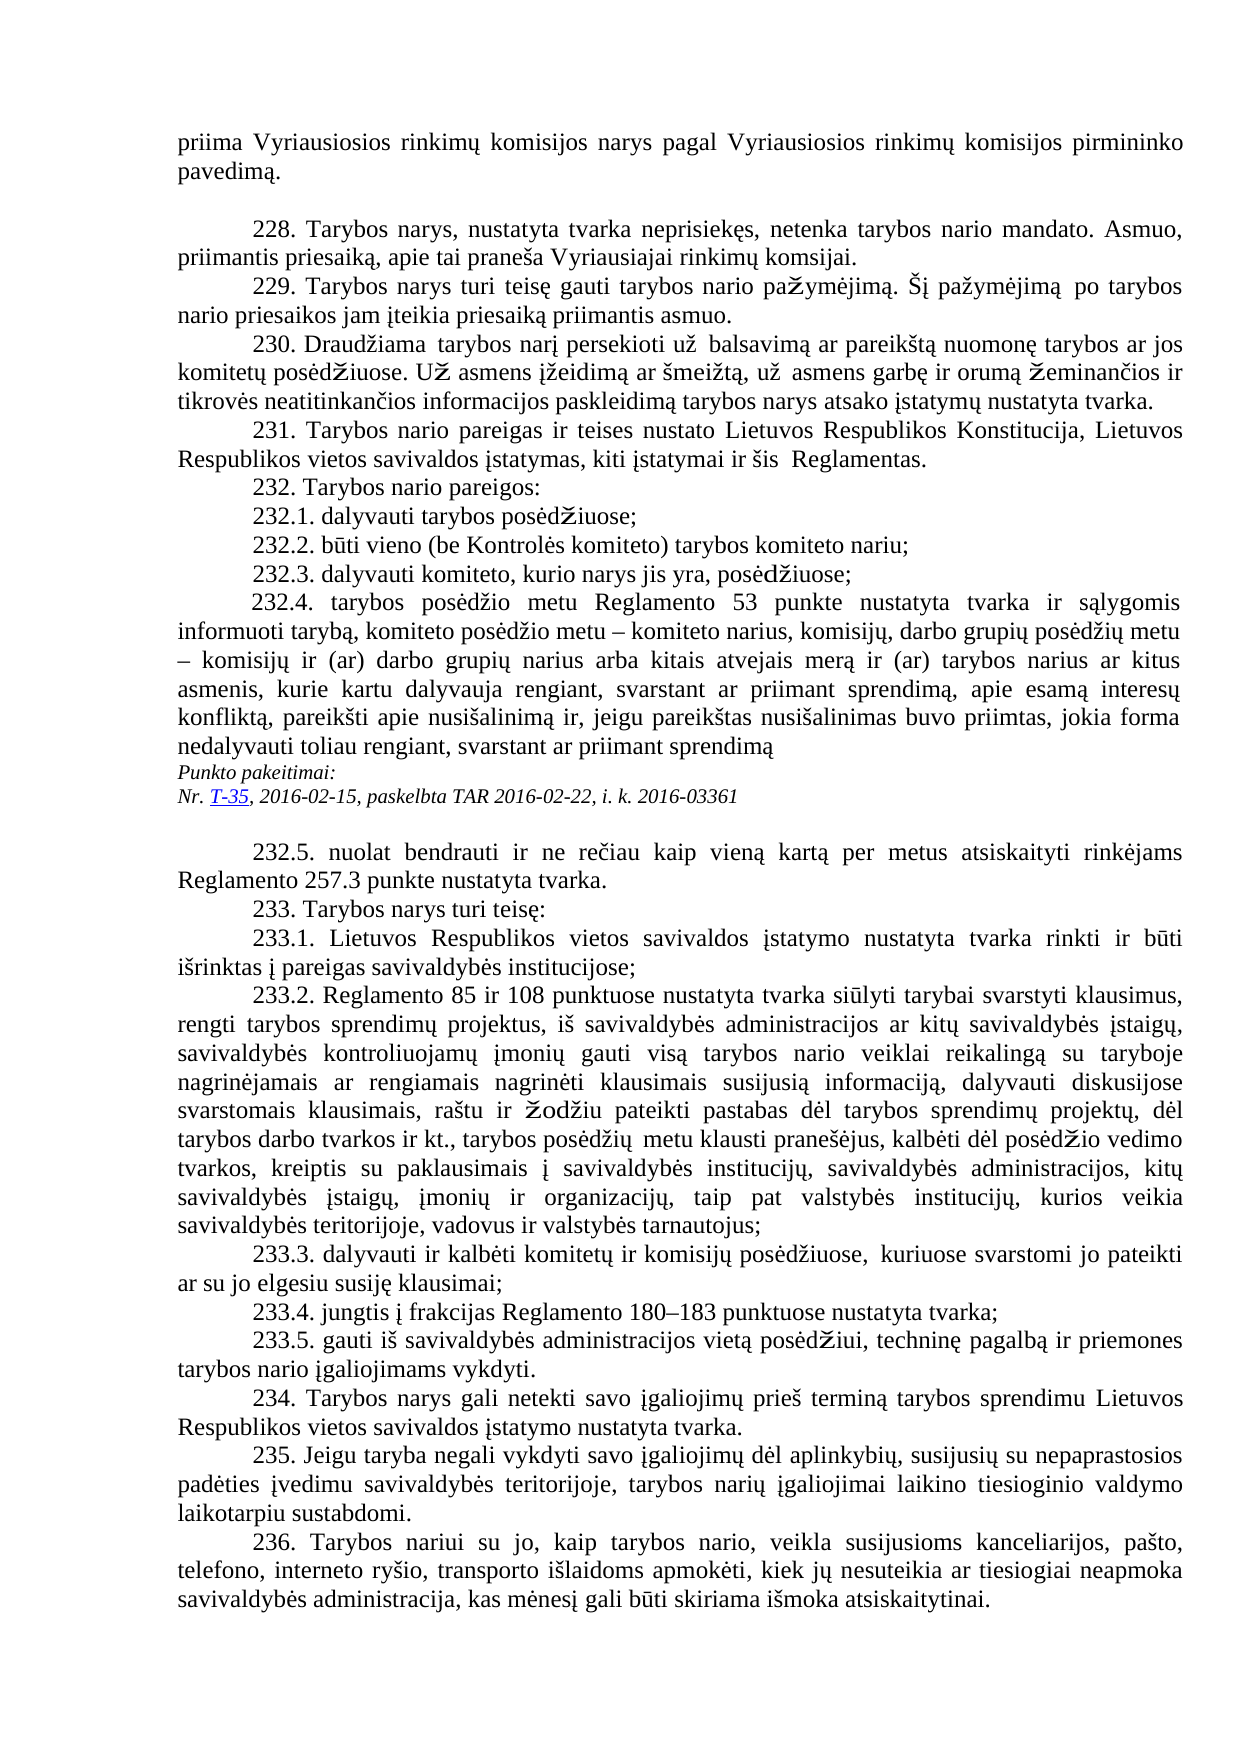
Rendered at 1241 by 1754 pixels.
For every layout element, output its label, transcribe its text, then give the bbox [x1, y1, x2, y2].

text 228. Tarybos narys, nustatyta tvarka neprisiekęs, netenka tarybos nario mandato. Asmuo, priimantis priesaiką, apie tai praneša Vyriausiajai rinkimų komsijai. [177, 214, 1183, 271]
text 233.2. Reglamento 85 ir 108 punktuose nustatyta tvarka siūlyti tarybai svarstyti klausimus, rengti tarybos sprendimų projektus, iš savivaldybės administracijos ar kitų savivaldybės įstaigų, savivaldybės kontroliuojamų įmonių gauti visą tarybos nario veiklai reikalingą su taryboje nagrinėjamais ar rengiamais nagrinėti klausimais susijusią informaciją, dalyvauti diskusijose svarstomais klausimais, raštu ir žodžiu pateikti pastabas dėl tarybos sprendimų projektų, dėl tarybos darbo tvarkos ir kt., tarybos posėdžių metu klausti pranešėjus, kalbėti dėl posėdžio vedimo tvarkos, kreiptis su paklausimais į savivaldybės institucijų, savivaldybės administracijos, kitų savivaldybės įstaigų, įmonių ir organizacijų, taip pat valstybės institucijų, kurios veikia savivaldybės teritorijoje, vadovus ir valstybės tarnautojus; [177, 981, 1183, 1239]
text Punkto pakeitimai: [177, 760, 1181, 784]
text 233.3. dalyvauti ir kalbėti komitetų ir komisijų posėdžiuose, kuriuose svarstomi jo pateikti ar su jo elgesiu susiję klausimai; [177, 1239, 1183, 1297]
text 232.2. būti vieno (be Kontrolės komiteto) tarybos komiteto nariu; [177, 530, 1183, 559]
text 233.5. gauti iš savivaldybės administracijos vietą posėdžiui, techninę pagalbą ir priemones tarybos nario įgaliojimams vykdyti. [177, 1326, 1183, 1383]
text 230. Draudžiama tarybos narį persekioti už balsavimą ar pareikštą nuomonę tarybos ar jos komitetų posėdžiuose. Už asmens įžeidimą ar šmeižtą, už asmens garbę ir orumą žeminančios ir tikrovės neatitinkančios informacijos paskleidimą tarybos narys atsako įstatymų nustatyta tvarka. [177, 329, 1183, 415]
text 231. Tarybos nario pareigas ir teises nustato Lietuvos Respublikos Konstitucija, Lietuvos Respublikos vietos savivaldos įstatymas, kiti įstatymai ir šis Reglamentas. [177, 415, 1183, 472]
text 233.1. Lietuvos Respublikos vietos savivaldos įstatymo nustatyta tvarka rinkti ir būti išrinktas į pareigas savivaldybės institucijose; [177, 923, 1183, 981]
text 232.1. dalyvauti tarybos posėdžiuose; [177, 501, 1183, 530]
text 233.4. jungtis į frakcijas Reglamento 180–183 punktuose nustatyta tvarka; [177, 1297, 1183, 1326]
text 232.3. dalyvauti komiteto, kurio narys jis yra, posėdžiuose; [177, 559, 1183, 587]
text Nr. T-35, 2016-02-15, paskelbta TAR 2016-02-22, i. k. 2016-03361 [177, 784, 1181, 808]
text 234. Tarybos narys gali netekti savo įgaliojimų prieš terminą tarybos sprendimu Lietuvos Respublikos vietos savivaldos įstatymo nustatyta tvarka. [177, 1383, 1183, 1441]
text 235. Jeigu taryba negali vykdyti savo įgaliojimų dėl aplinkybių, susijusių su nepaprastosios padėties įvedimu savivaldybės teritorijoje, tarybos narių įgaliojimai laikino tiesioginio valdymo laikotarpiu sustabdomi. [177, 1441, 1183, 1527]
text priima Vyriausiosios rinkimų komisijos narys pagal Vyriausiosios rinkimų komisijos pirmininko pavedimą. [177, 127, 1183, 185]
text 233. Tarybos narys turi teisę: [177, 894, 1183, 923]
text 232.4. tarybos posėdžio metu Reglamento 53 punkte nustatyta tvarka ir sąlygomis informuoti tarybą, komiteto posėdžio metu – komiteto narius, komisijų, darbo grupių posėdžių metu – komisijų ir (ar) darbo grupių narius arba kitais atvejais merą ir (ar) tarybos narius ar kitus asmenis, kurie kartu dalyvauja rengiant, svarstant ar priimant sprendimą, apie esamą interesų konfliktą, pareikšti apie nusišalinimą ir, jeigu pareikštas nusišalinimas buvo priimtas, jokia forma nedalyvauti toliau rengiant, svarstant ar priimant sprendimą [177, 587, 1181, 760]
text 232.5. nuolat bendrauti ir ne rečiau kaip vieną kartą per metus atsiskaityti rinkėjams Reglamento 257.3 punkte nustatyta tvarka. [177, 837, 1183, 894]
text 229. Tarybos narys turi teisę gauti tarybos nario pažymėjimą. Šį pažymėjimą po tarybos nario priesaikos jam įteikia priesaiką priimantis asmuo. [177, 271, 1183, 329]
text 236. Tarybos nariui su jo, kaip tarybos nario, veikla susijusioms kanceliarijos, pašto, telefono, interneto ryšio, transporto išlaidoms apmokėti, kiek jų nesuteikia ar tiesiogiai neapmoka savivaldybės administracija, kas mėnesį gali būti skiriama išmoka atsiskaitytinai. [177, 1527, 1183, 1613]
text 232. Tarybos nario pareigos: [177, 472, 1183, 501]
